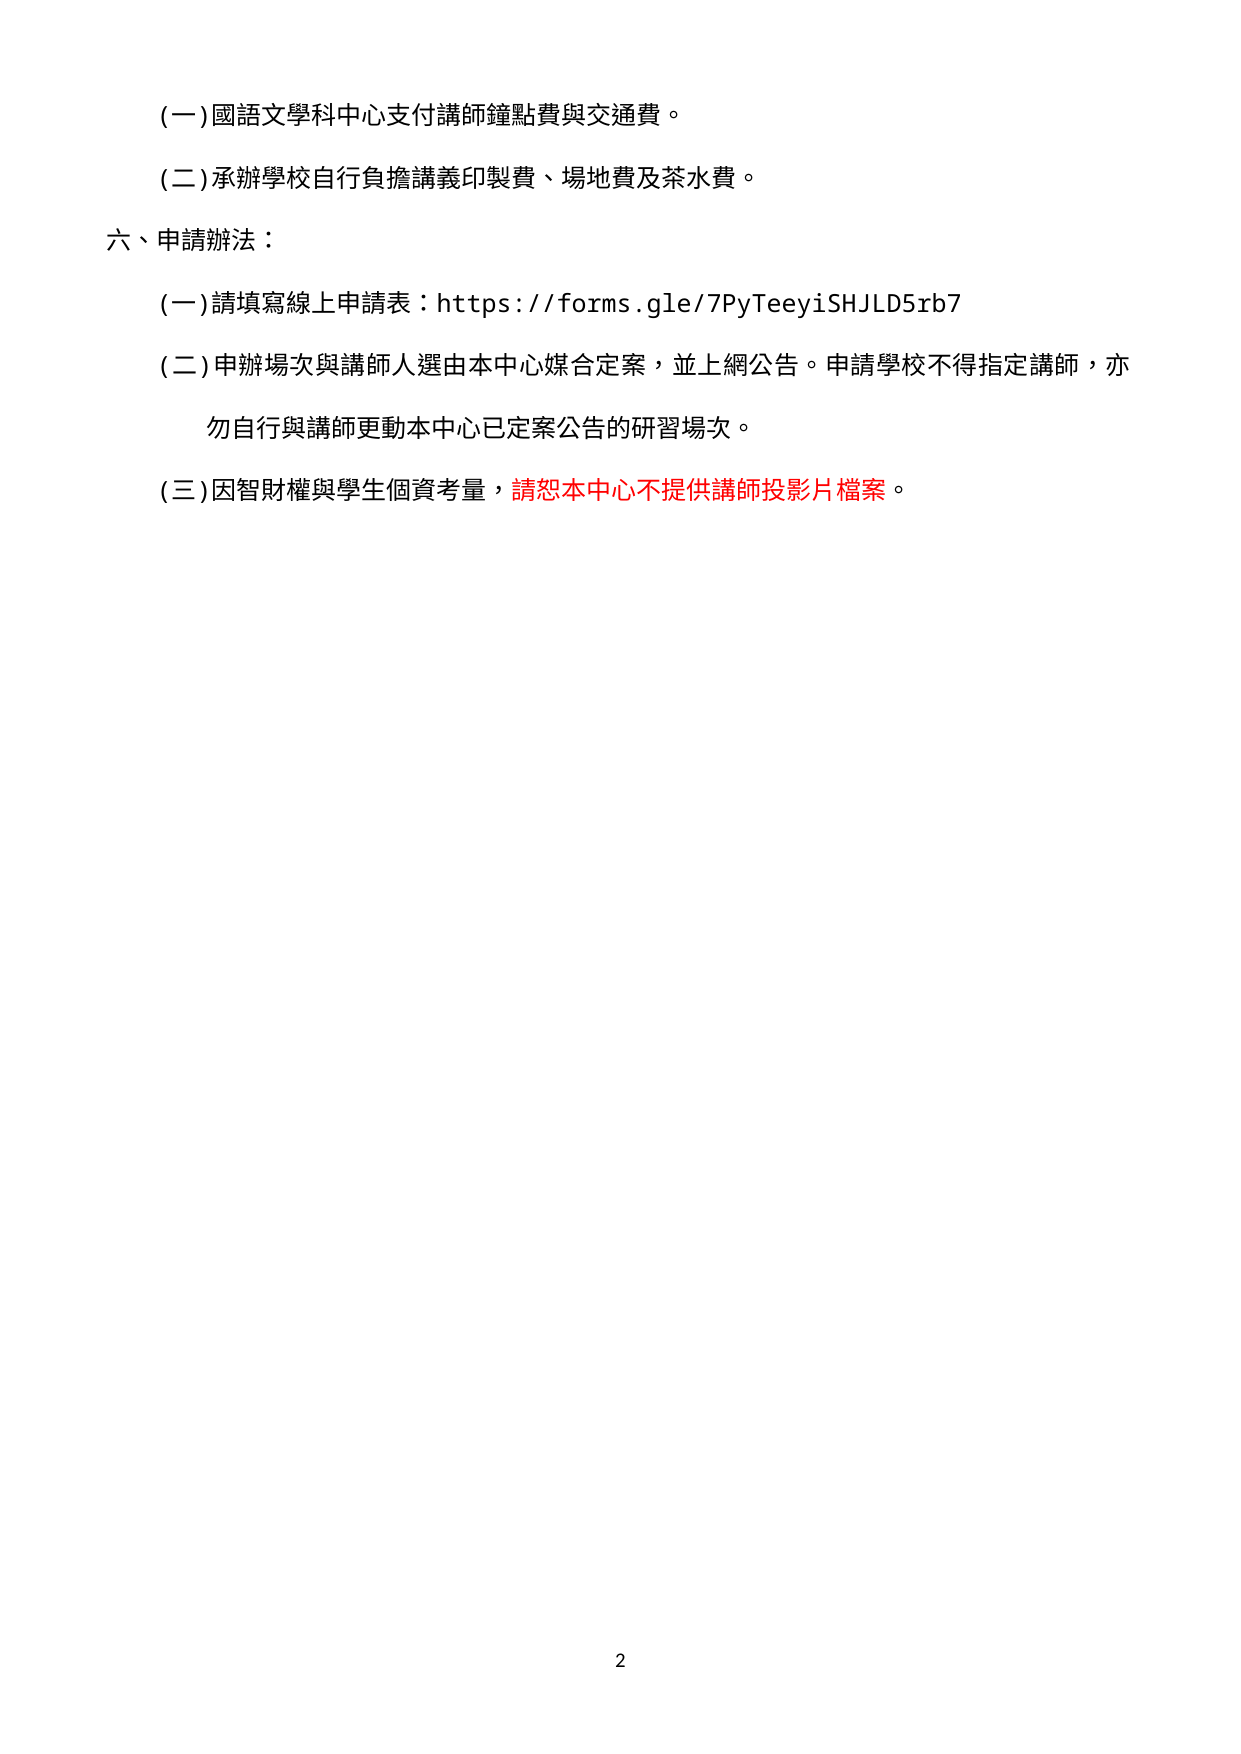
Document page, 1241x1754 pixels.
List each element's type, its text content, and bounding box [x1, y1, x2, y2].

text 六、申請辦法： [106, 197, 1134, 259]
text (二)承辦學校自行負擔講義印製費、場地費及茶水費。 [156, 134, 1134, 197]
text (三)因智財權與學生個資考量，請恕本中心不提供講師投影片檔案。 [156, 447, 1134, 509]
text (二)申辦場次與講師人選由本中心媒合定案，並上網公告。申請學校不得指定講師，亦勿自行與講師更動本中心已定案公告的研習場次。 [156, 322, 1134, 447]
text (一)國語文學科中心支付講師鐘點費與交通費。 [156, 72, 1134, 134]
text (一)請填寫線上申請表：https://forms.gle/7PyTeeyiSHJLD5rb7 [156, 259, 1134, 322]
